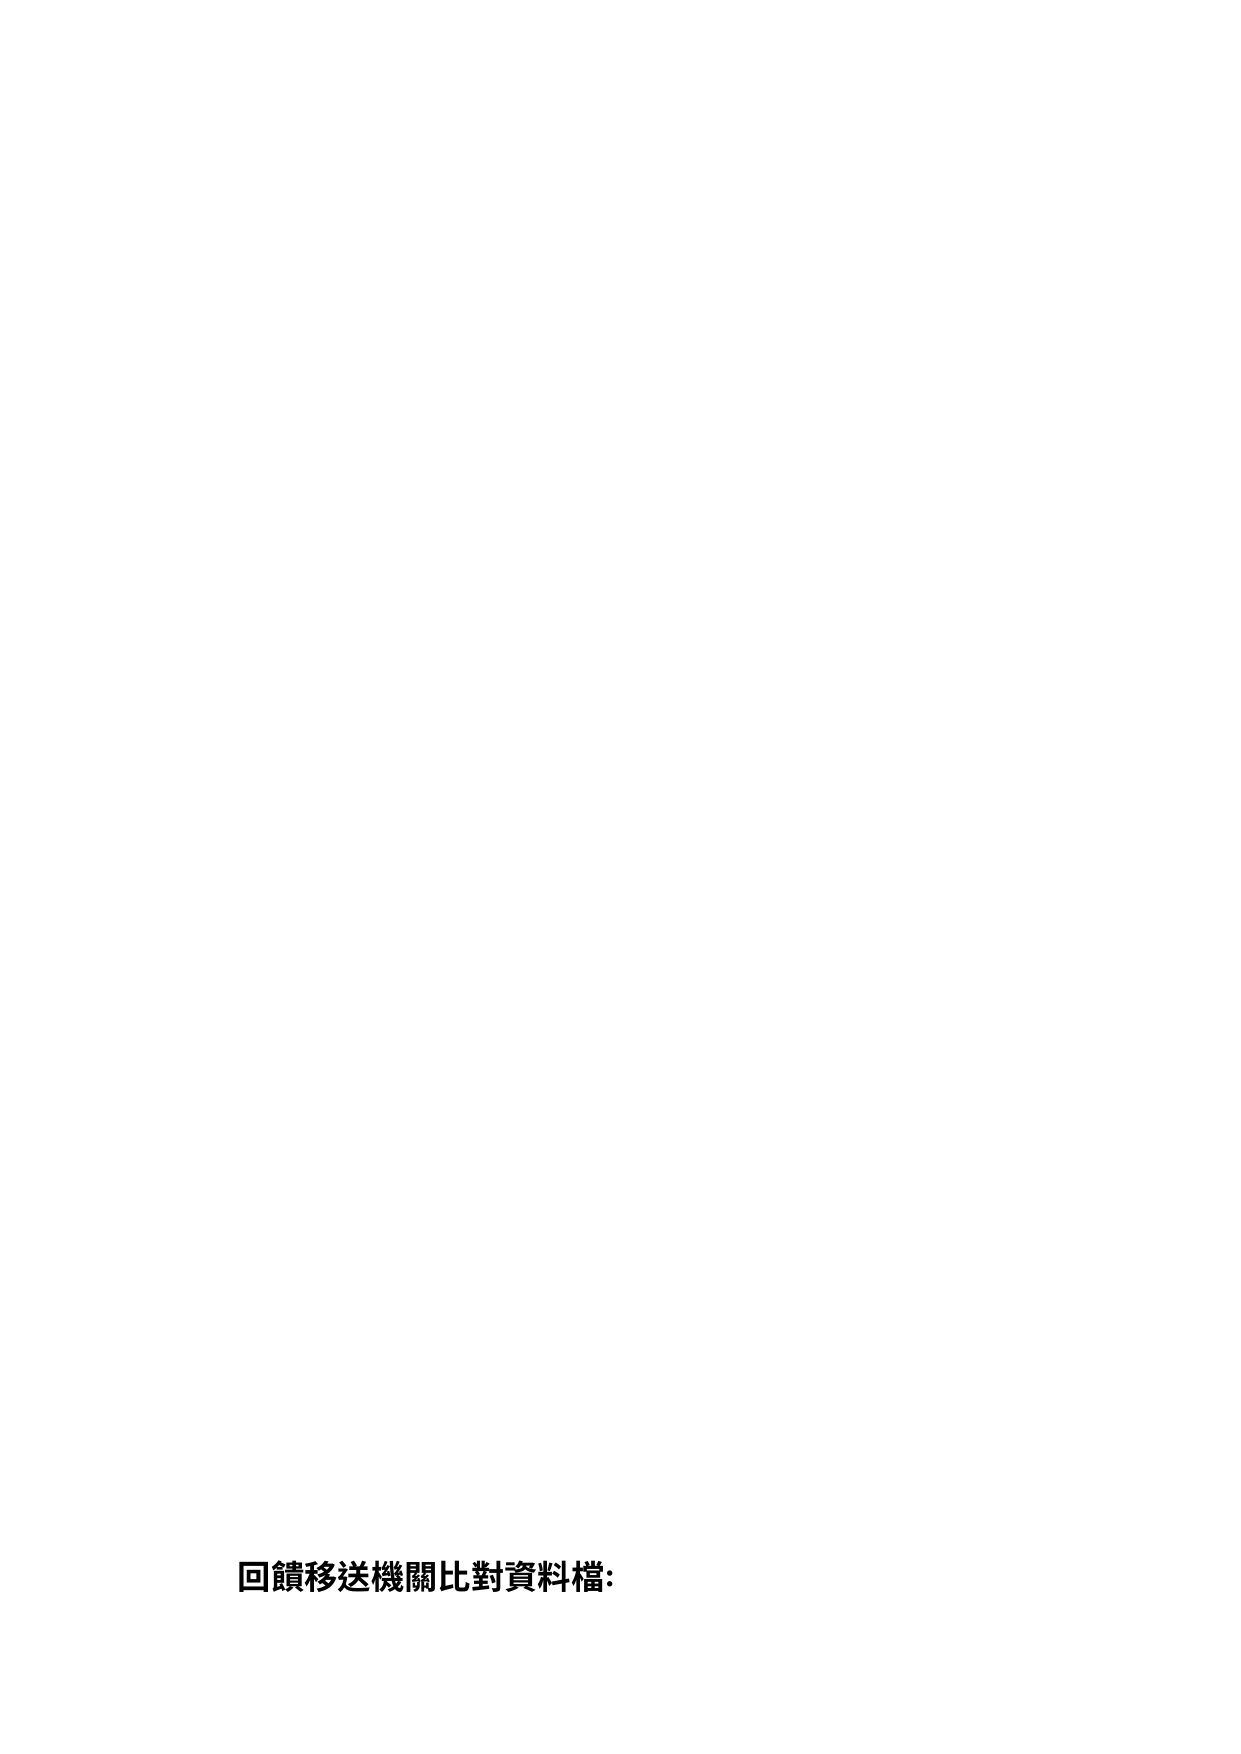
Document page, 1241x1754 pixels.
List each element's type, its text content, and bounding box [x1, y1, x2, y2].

text 回饋移送機關比對資料檔: [237, 1533, 1053, 1596]
